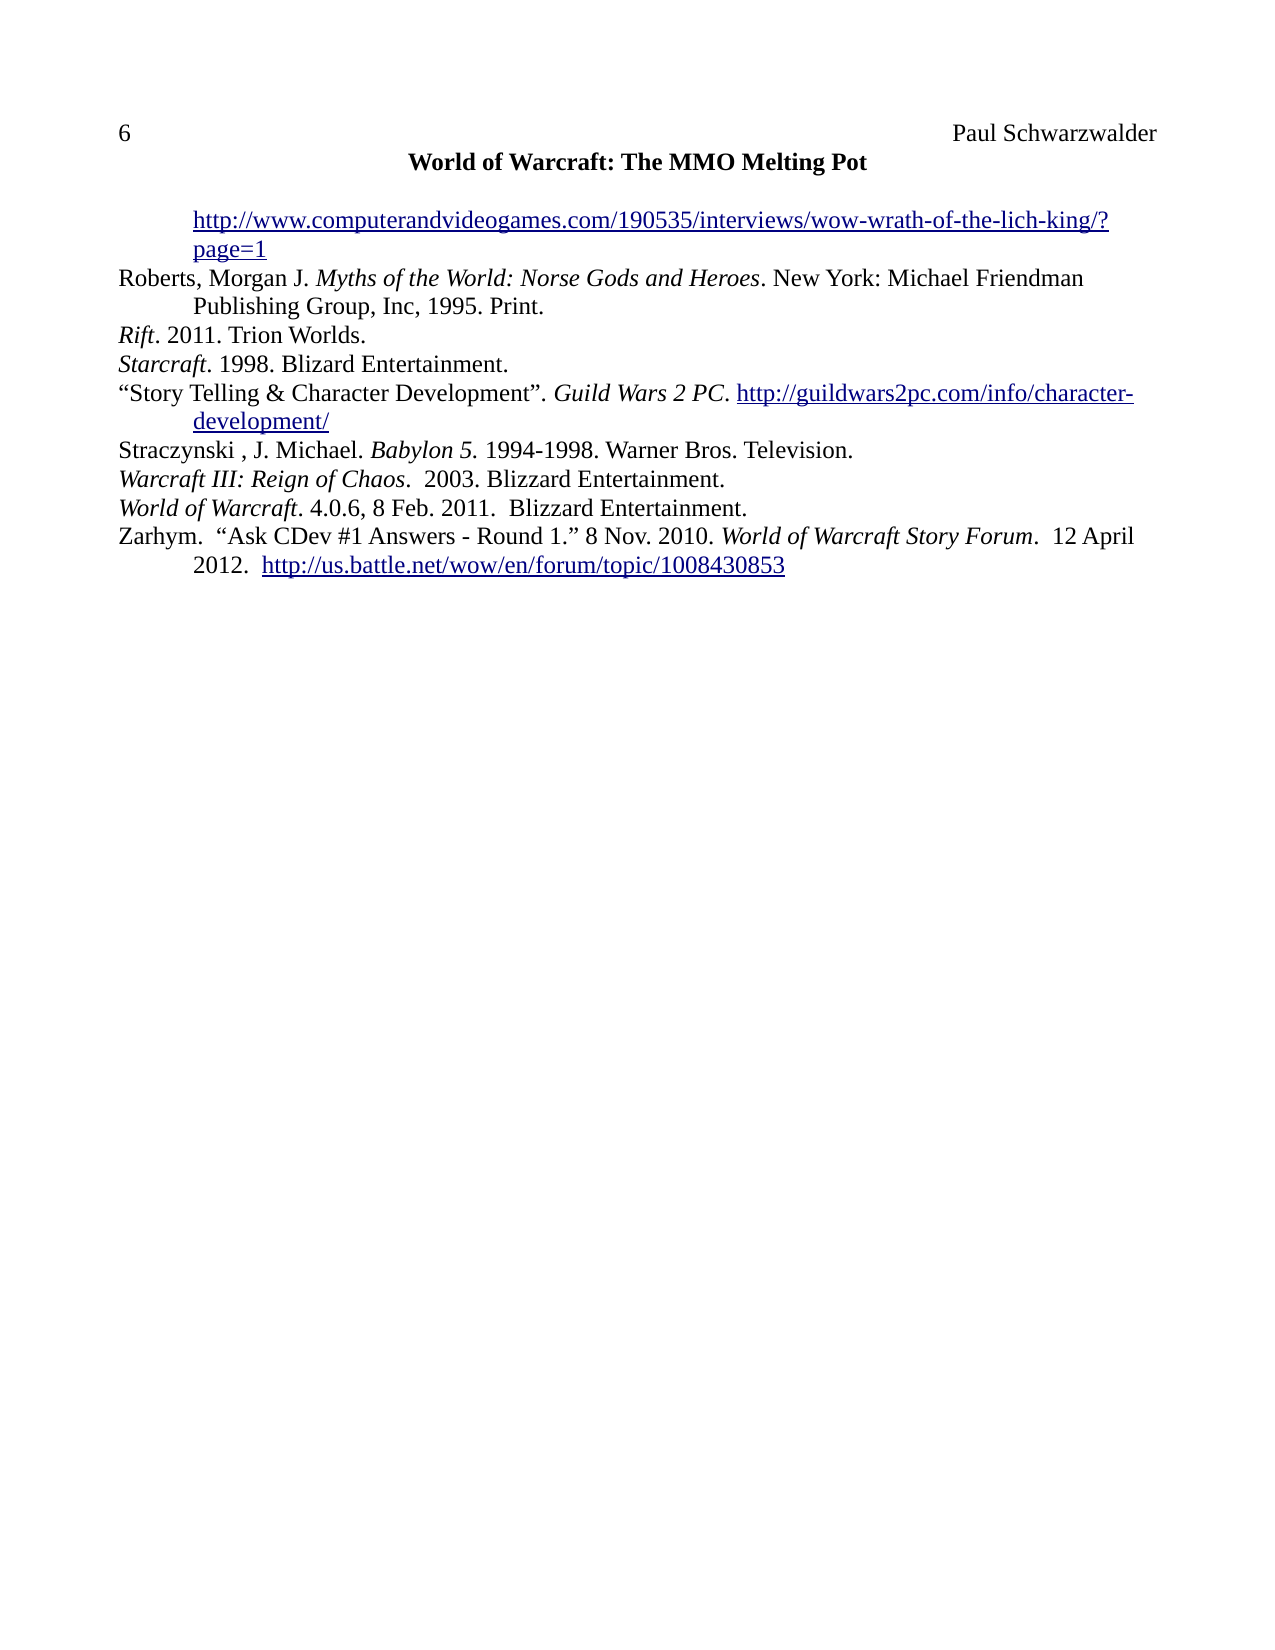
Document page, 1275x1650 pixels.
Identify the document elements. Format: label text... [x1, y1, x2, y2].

text Zarhym. “Ask CDev #1 Answers - Round 1.” 8 Nov. 2010. World of Warcraft Story Forum. 12 April 2012. http://us.battle.net/wow/en/forum/topic/1008430853 [118, 521, 1157, 579]
text World of Warcraft. 4.0.6, 8 Feb. 2011. Blizzard Entertainment. [118, 493, 1157, 521]
text “Story Telling & Character Development”. Guild Wars 2 PC. http://guildwars2pc.com/info/character-development/ [118, 378, 1157, 435]
text Starcraft. 1998. Blizard Entertainment. [118, 349, 1157, 378]
text Roberts, Morgan J. Myths of the World: Norse Gods and Heroes. New York: Michael Friendman Publishing Group, Inc, 1995. Print. [118, 263, 1157, 320]
text Straczynski , J. Michael. Babylon 5. 1994-1998. Warner Bros. Television. [118, 435, 1157, 464]
text Rift. 2011. Trion Worlds. [118, 320, 1157, 349]
text Warcraft III: Reign of Chaos. 2003. Blizzard Entertainment. [118, 464, 1157, 493]
text http://www.computerandvideogames.com/190535/interviews/wow-wrath-of-the-lich-king/?page=1 [118, 205, 1157, 263]
